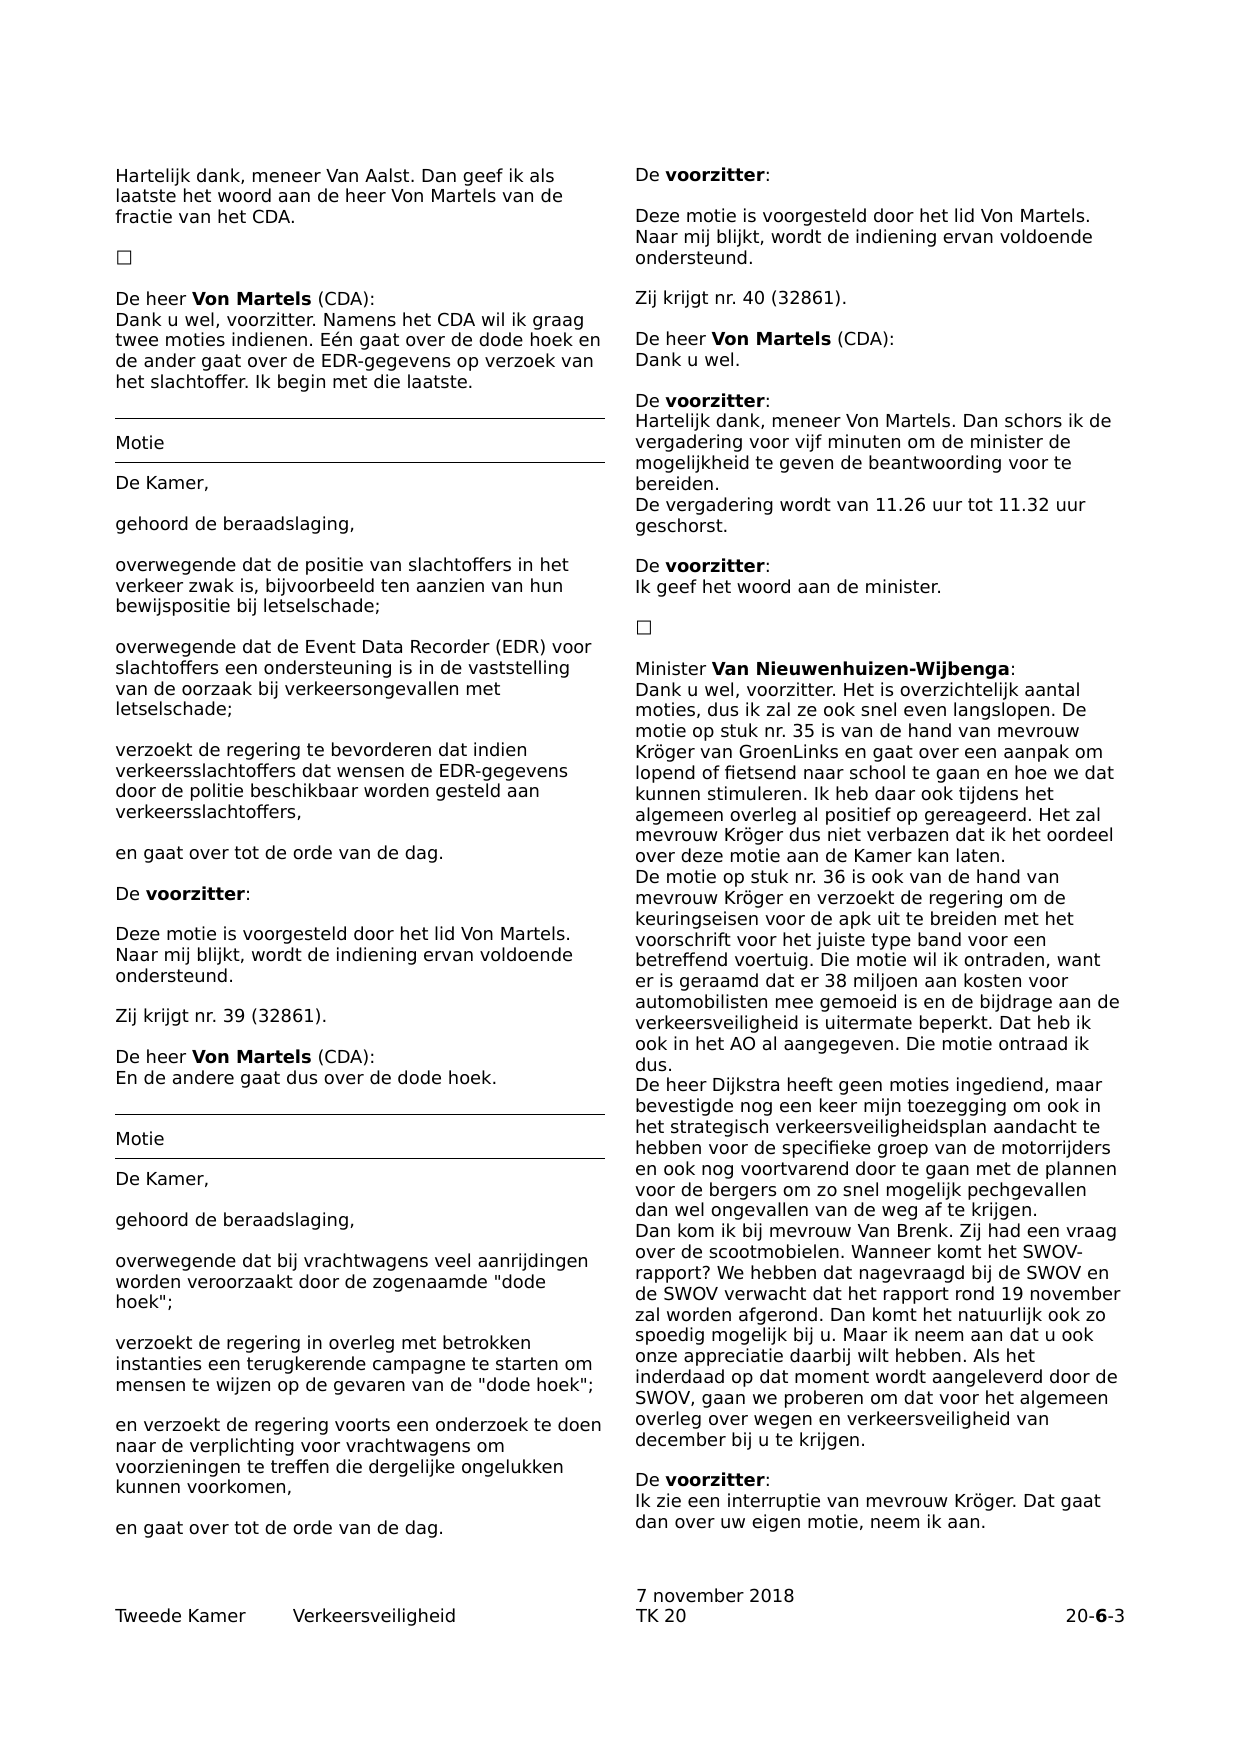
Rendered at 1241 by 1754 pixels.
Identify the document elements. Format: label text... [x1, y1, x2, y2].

text en gaat over tot de orde van de dag. [115, 1518, 605, 1539]
text Dank u wel. [635, 350, 1125, 371]
text overwegende dat de positie van slachtoffers in het verkeer zwak is, bijvoorbeeld ten aanzien van hun bewijspositie bij letselschade; [115, 555, 605, 617]
text Motie [115, 1128, 605, 1149]
text De voorzitter: [635, 1470, 1125, 1491]
text ⬜ [115, 248, 605, 268]
text De heer Von Martels (CDA): [115, 1047, 605, 1068]
text De Kamer, [115, 1169, 605, 1190]
text Dank u wel, voorzitter. Namens het CDA wil ik graag twee moties indienen. Eén gaat over de dode hoek en de ander gaat over de EDR-gegevens op verzoek van het slachtoffer. Ik begin met die laatste. [115, 309, 605, 393]
text Zij krijgt nr. 39 (32861). [115, 1006, 605, 1027]
text En de andere gaat dus over de dode hoek. [115, 1068, 605, 1089]
text Zij krijgt nr. 40 (32861). [635, 288, 1125, 309]
text Dank u wel, voorzitter. Het is overzichtelijk aantal moties, dus ik zal ze ook snel even langslopen. De motie op stuk nr. 35 is van de hand van mevrouw Kröger van GroenLinks en gaat over een aanpak om lopend of fietsend naar school te gaan en hoe we dat kunnen stimuleren. Ik heb daar ook tijdens het algemeen overleg al positief op gereageerd. Het zal mevrouw Kröger dus niet verbazen dat ik het oordeel over deze motie aan de Kamer kan laten. [635, 679, 1125, 867]
text De voorzitter: [115, 883, 605, 904]
text en verzoekt de regering voorts een onderzoek te doen naar de verplichting voor vrachtwagens om voorzieningen te treffen die dergelijke ongelukken kunnen voorkomen, [115, 1415, 605, 1498]
text De Kamer, [115, 473, 605, 494]
text gehoord de beraadslaging, [115, 514, 605, 535]
text overwegende dat bij vrachtwagens veel aanrijdingen worden veroorzaakt door de zogenaamde "dode hoek"; [115, 1251, 605, 1313]
text Hartelijk dank, meneer Von Martels. Dan schors ik de vergadering voor vijf minuten om de minister de mogelijkheid te geven de beantwoording voor te bereiden. [635, 411, 1125, 494]
text overwegende dat de Event Data Recorder (EDR) voor slachtoffers een ondersteuning is in de vaststelling van de oorzaak bij verkeersongevallen met letselschade; [115, 637, 605, 720]
text De vergadering wordt van 11.26 uur tot 11.32 uur geschorst. [635, 494, 1125, 536]
text De voorzitter: [635, 165, 1125, 186]
text De voorzitter: [635, 391, 1125, 411]
text Deze motie is voorgesteld door het lid Von Martels. Naar mij blijkt, wordt de indiening ervan voldoende ondersteund. [115, 924, 605, 986]
text De voorzitter: [635, 556, 1125, 577]
text De heer Dijkstra heeft geen moties ingediend, maar bevestigde nog een keer mijn toezegging om ook in het strategisch verkeersveiligheidsplan aandacht te hebben voor de specifieke groep van de motorrijders en ook nog voortvarend door te gaan met de plannen voor de bergers om zo snel mogelijk pechgevallen dan wel ongevallen van de weg af te krijgen. [635, 1075, 1125, 1221]
text ⬜ [635, 618, 1125, 638]
text verzoekt de regering in overleg met betrokken instanties een terugkerende campagne te starten om mensen te wijzen op de gevaren van de "dode hoek"; [115, 1333, 605, 1395]
text Ik geef het woord aan de minister. [635, 577, 1125, 598]
text en gaat over tot de orde van de dag. [115, 843, 605, 863]
text Motie [115, 432, 605, 453]
text Ik zie een interruptie van mevrouw Kröger. Dat gaat dan over uw eigen motie, neem ik aan. [635, 1491, 1125, 1532]
text gehoord de beraadslaging, [115, 1210, 605, 1231]
text Minister Van Nieuwenhuizen-Wijbenga: [635, 658, 1125, 679]
text verzoekt de regering te bevorderen dat indien verkeersslachtoffers dat wensen de EDR-gegevens door de politie beschikbaar worden gesteld aan verkeersslachtoffers, [115, 740, 605, 823]
text De heer Von Martels (CDA): [115, 288, 605, 309]
text Deze motie is voorgesteld door het lid Von Martels. Naar mij blijkt, wordt de indiening ervan voldoende ondersteund. [635, 206, 1125, 268]
text Dan kom ik bij mevrouw Van Brenk. Zij had een vraag over de scootmobielen. Wanneer komt het SWOV-rapport? We hebben dat nagevraagd bij de SWOV en de SWOV verwacht dat het rapport rond 19 november zal worden afgerond. Dan komt het natuurlijk ook zo spoedig mogelijk bij u. Maar ik neem aan dat u ook onze appreciatie daarbij wilt hebben. Als het inderdaad op dat moment wordt aangeleverd door de SWOV, gaan we proberen om dat voor het algemeen overleg over wegen en verkeersveiligheid van december bij u te krijgen. [635, 1221, 1125, 1450]
text De motie op stuk nr. 36 is ook van de hand van mevrouw Kröger en verzoekt de regering om de keuringseisen voor de apk uit te breiden met het voorschrift voor het juiste type band voor een betreffend voertuig. Die motie wil ik ontraden, want er is geraamd dat er 38 miljoen aan kosten voor automobilisten mee gemoeid is en de bijdrage aan de verkeersveiligheid is uitermate beperkt. Dat heb ik ook in het AO al aangegeven. Die motie ontraad ik dus. [635, 867, 1125, 1075]
text Hartelijk dank, meneer Van Aalst. Dan geef ik als laatste het woord aan de heer Von Martels van de fractie van het CDA. [115, 165, 605, 228]
text De heer Von Martels (CDA): [635, 329, 1125, 350]
